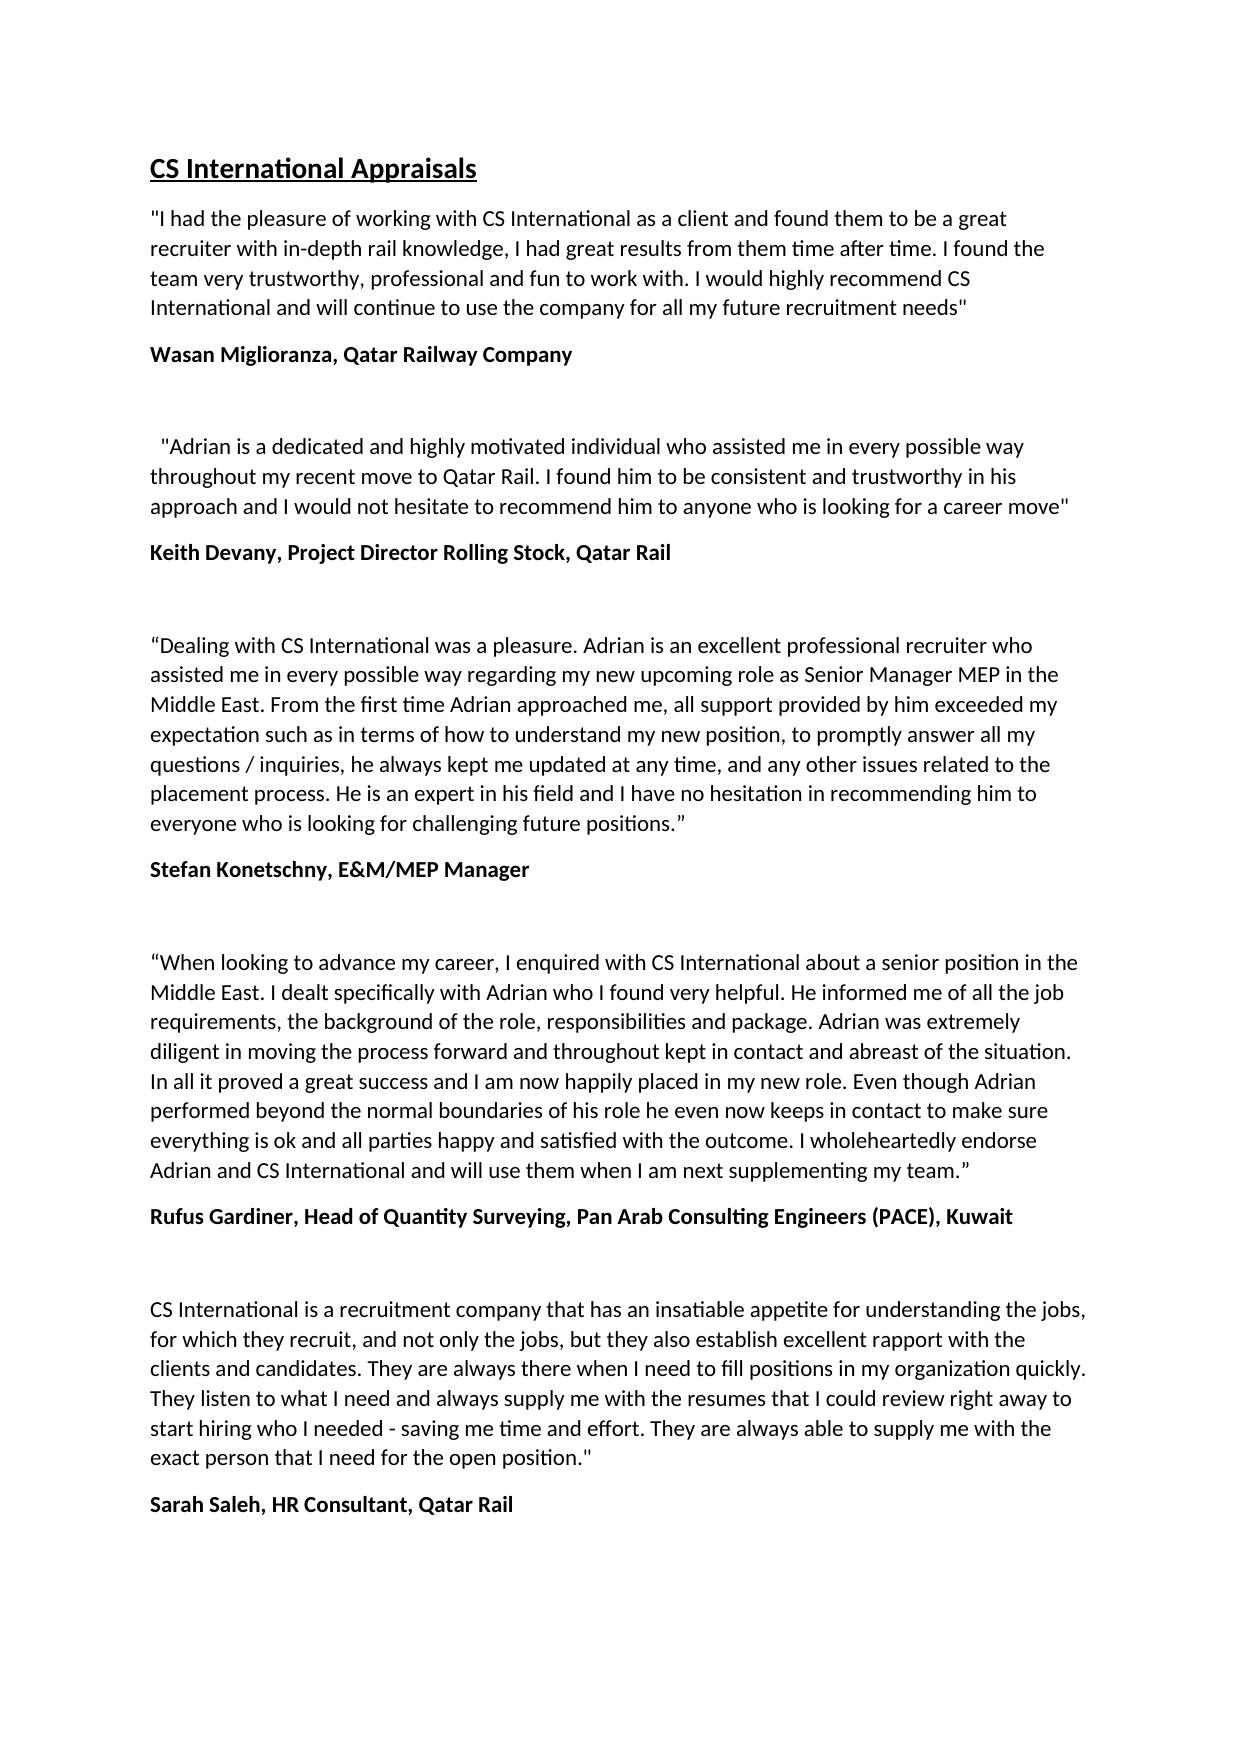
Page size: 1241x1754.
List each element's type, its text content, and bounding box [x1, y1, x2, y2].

text Stefan Konetschny, E&M/MEP Manager [150, 855, 1090, 883]
text Wasan Miglioranza, Qatar Railway Company [150, 340, 1090, 368]
text CS International Appraisals [150, 150, 1090, 186]
text “When looking to advance my career, I enquired with CS International about a senior position in the Middle East. I dealt specifically with Adrian who I found very helpful. He informed me of all the job requirements, the background of the role, responsibilities and package. Adrian was extremely diligent in moving the process forward and throughout kept in contact and abreast of the situation. In all it proved a great success and I am now happily placed in my new role. Even though Adrian performed beyond the normal boundaries of his role he even now keeps in contact to make sure everything is ok and all parties happy and satisfied with the outcome. I wholeheartedly endorse Adrian and CS International and will use them when I am next supplementing my team.” [150, 948, 1090, 1184]
text "Adrian is a dedicated and highly motivated individual who assisted me in every possible way throughout my recent move to Qatar Rail. I found him to be consistent and trustworthy in his approach and I would not hesitate to recommend him to anyone who is looking for a career move" [150, 432, 1090, 520]
text Keith Devany, Project Director Rolling Stock, Qatar Rail [150, 538, 1090, 566]
text CS International is a recruitment company that has an insatiable appetite for understanding the jobs, for which they recruit, and not only the jobs, but they also establish excellent rapport with the clients and candidates. They are always there when I need to fill positions in my organization quickly. They listen to what I need and always supply me with the resumes that I could review right away to start hiring who I needed - saving me time and effort. They are always able to supply me with the exact person that I need for the open position." [150, 1295, 1090, 1471]
text "I had the pleasure of working with CS International as a client and found them to be a great recruiter with in-depth rail knowledge, I had great results from them time after time. I found the team very trustworthy, professional and fun to work with. I would highly recommend CS International and will continue to use the company for all my future recruitment needs" [150, 204, 1090, 321]
text Rufus Gardiner, Head of Quantity Surveying, Pan Arab Consulting Engineers (PACE), Kuwait [150, 1202, 1090, 1230]
text Sarah Saleh, HR Consultant, Qatar Rail [150, 1490, 1090, 1518]
text “Dealing with CS International was a pleasure. Adrian is an excellent professional recruiter who assisted me in every possible way regarding my new upcoming role as Senior Manager MEP in the Middle East. From the first time Adrian approached me, all support provided by him exceeded my expectation such as in terms of how to understand my new position, to promptly answer all my questions / inquiries, he always kept me updated at any time, and any other issues related to the placement process. He is an expert in his field and I have no hesitation in recommending him to everyone who is looking for challenging future positions.” [150, 631, 1090, 837]
